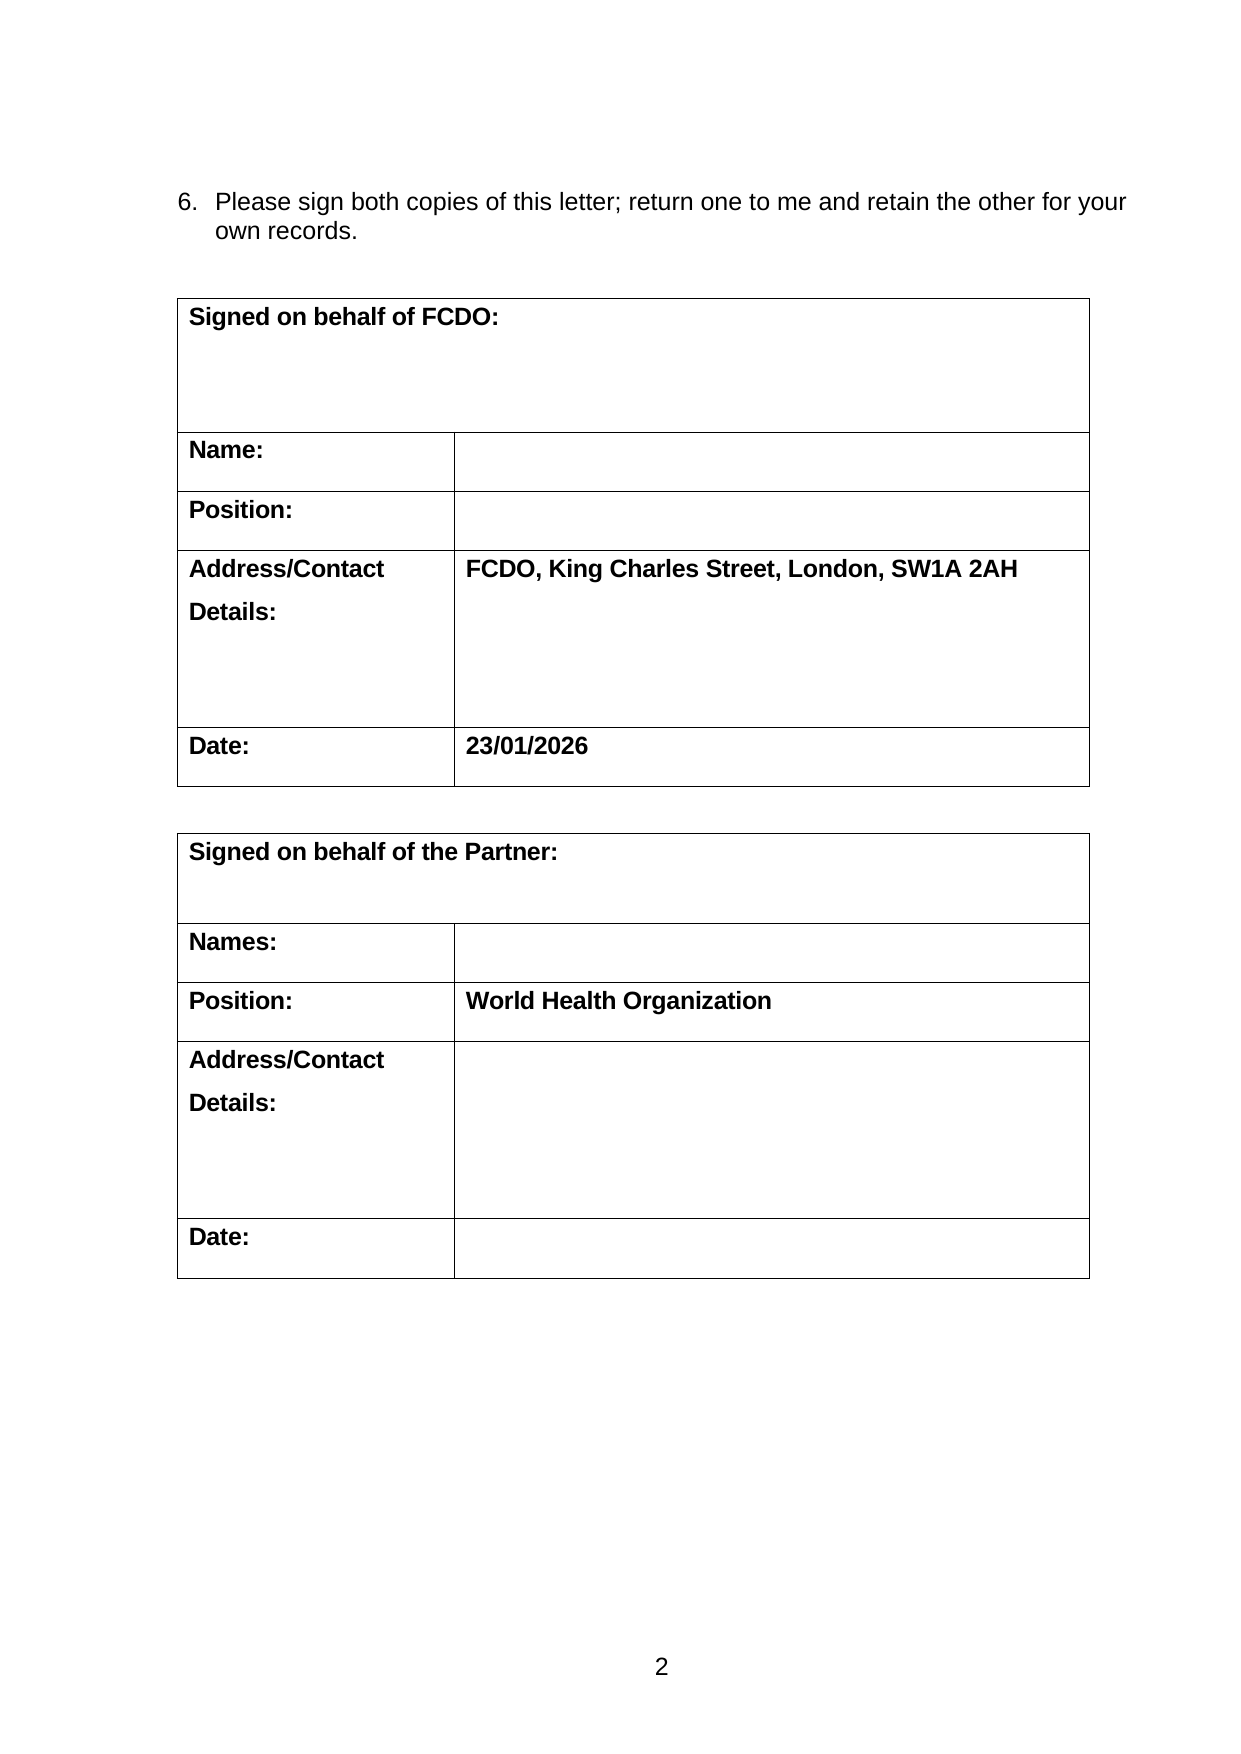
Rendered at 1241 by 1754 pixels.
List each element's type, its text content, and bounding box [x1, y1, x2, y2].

table_header Signed on behalf of FCDO: [178, 299, 1089, 432]
list Please sign both copies of this letter; return one to me and retain the other for your own records. [177, 187, 1146, 244]
table_cell World Health Organization [455, 983, 1089, 1041]
table_cell Names: [178, 924, 454, 982]
table_cell [455, 1042, 1089, 1218]
table_cell Name: [178, 433, 454, 491]
table_cell [455, 1219, 1089, 1277]
table_cell [177, 787, 1089, 833]
table_cell Address/Contact Details: [178, 551, 454, 727]
table_cell Signed on behalf of the Partner: [178, 834, 1089, 923]
table_cell [455, 433, 1089, 491]
table_cell [455, 924, 1089, 982]
table_cell Address/Contact Details: [178, 1042, 454, 1218]
table_cell Position: [178, 492, 454, 550]
table_cell Date: [178, 1219, 454, 1277]
table_cell FCDO, King Charles Street, London, SW1A 2AH [455, 551, 1089, 727]
table_cell [455, 492, 1089, 550]
table_cell Date: [178, 728, 454, 786]
table_cell 23/01/2026 [455, 728, 1089, 786]
table_cell Position: [178, 983, 454, 1041]
